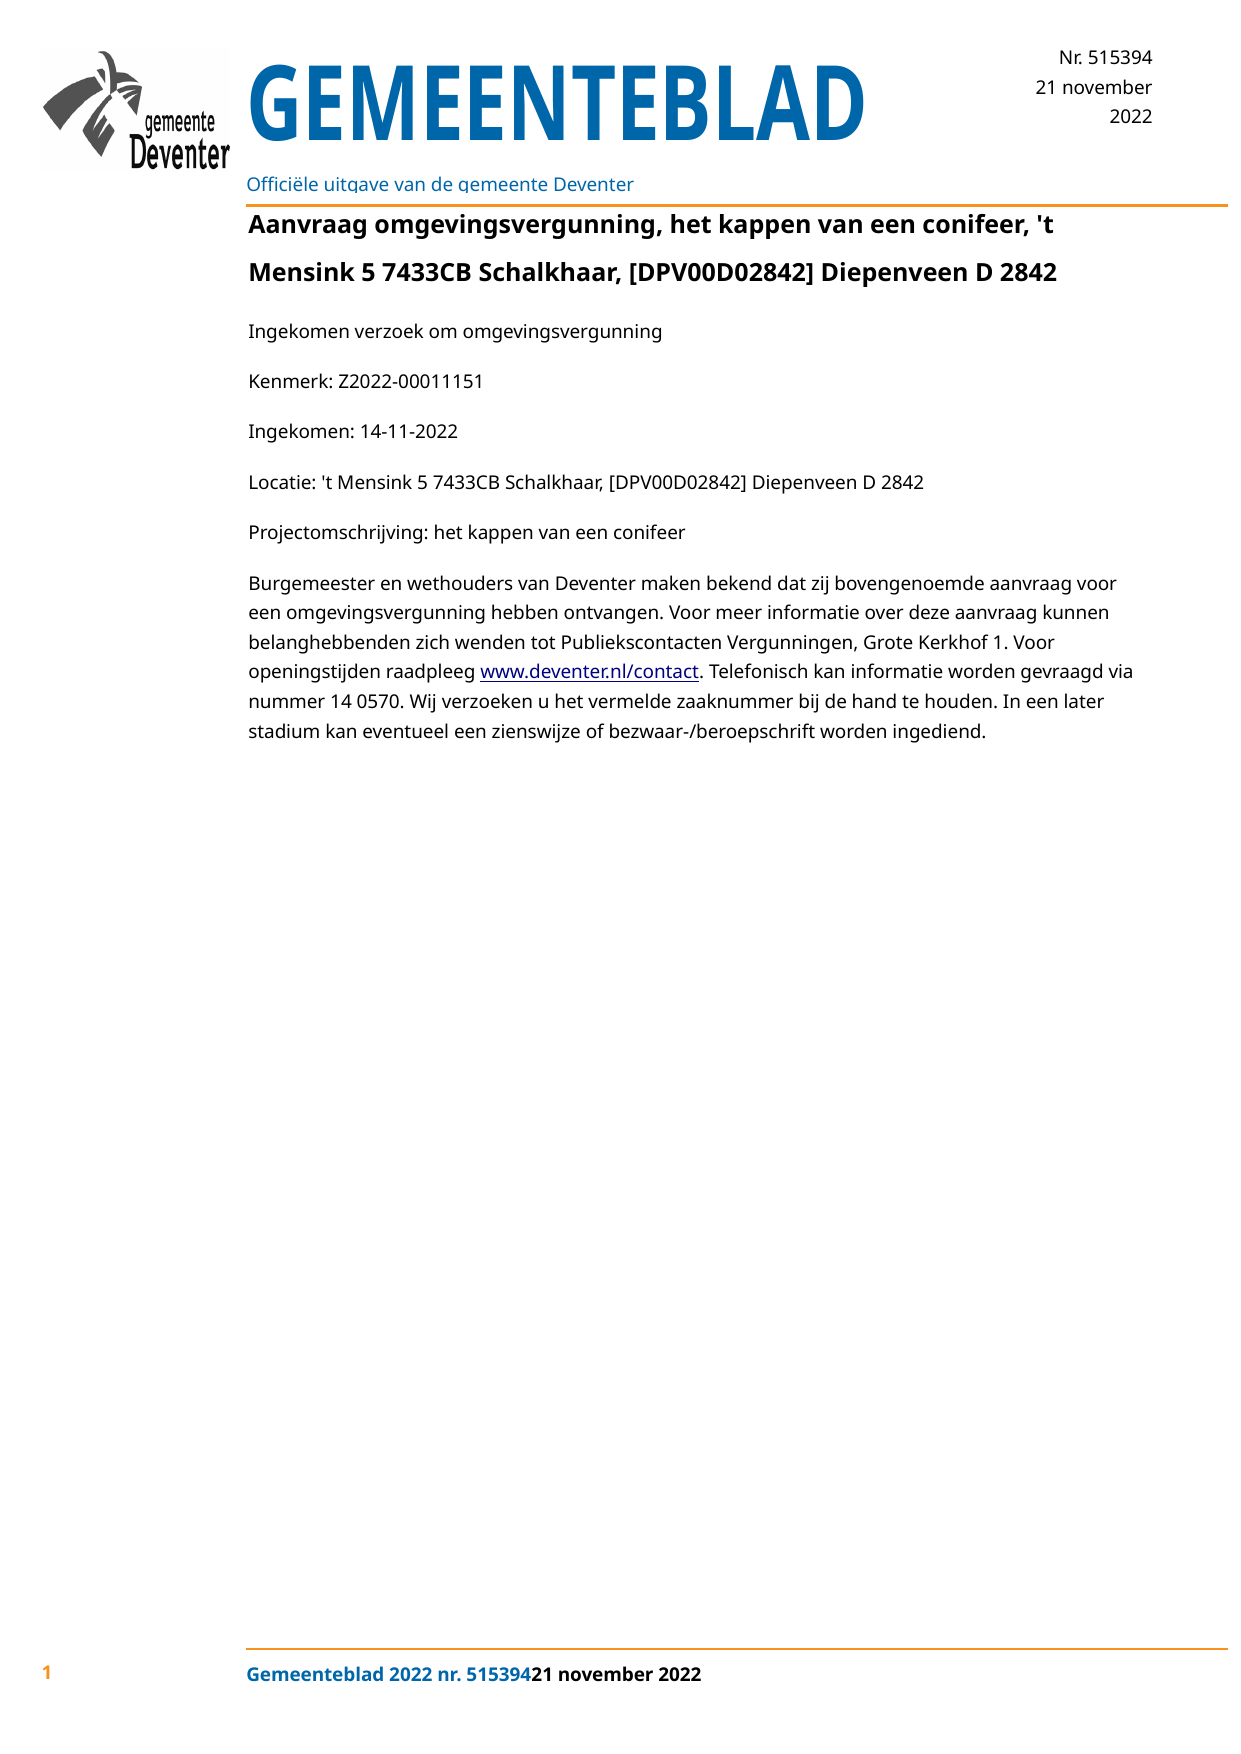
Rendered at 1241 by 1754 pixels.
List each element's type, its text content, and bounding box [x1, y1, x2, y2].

text Aanvraag omgevingsvergunning, het kappen van een conifeer, 't Mensink 5 7433CB Schalkhaar, [DPV00D02842] Diepenveen D 2842 [248, 207, 1152, 288]
picture [41, 47, 231, 172]
text Ingekomen verzoek om omgevingsvergunning [248, 318, 1152, 344]
text Kenmerk: Z2022-00011151 [248, 368, 1152, 394]
text Projectomschrijving: het kappen van een conifeer [248, 519, 1152, 545]
text Ingekomen: 14-11-2022 [248, 419, 1152, 444]
text Burgemeester en wethouders van Deventer maken bekend dat zij bovengenoemde aanvraag voor een omgevingsvergunning hebben ontvangen. Voor meer informatie over deze aanvraag kunnen belanghebbenden zich wenden tot Publiekscontacten Vergunningen, Grote Kerkhof 1. Voor openingstijden raadpleeg www.deventer.nl/contact. Telefonisch kan informatie worden gevraagd via nummer 14 0570. Wij verzoeken u het vermelde zaaknummer bij de hand te houden. In een later stadium kan eventueel een zienswijze of bezwaar-/beroepschrift worden ingediend. [248, 570, 1152, 744]
text Locatie: 't Mensink 5 7433CB Schalkhaar, [DPV00D02842] Diepenveen D 2842 [248, 469, 1152, 495]
